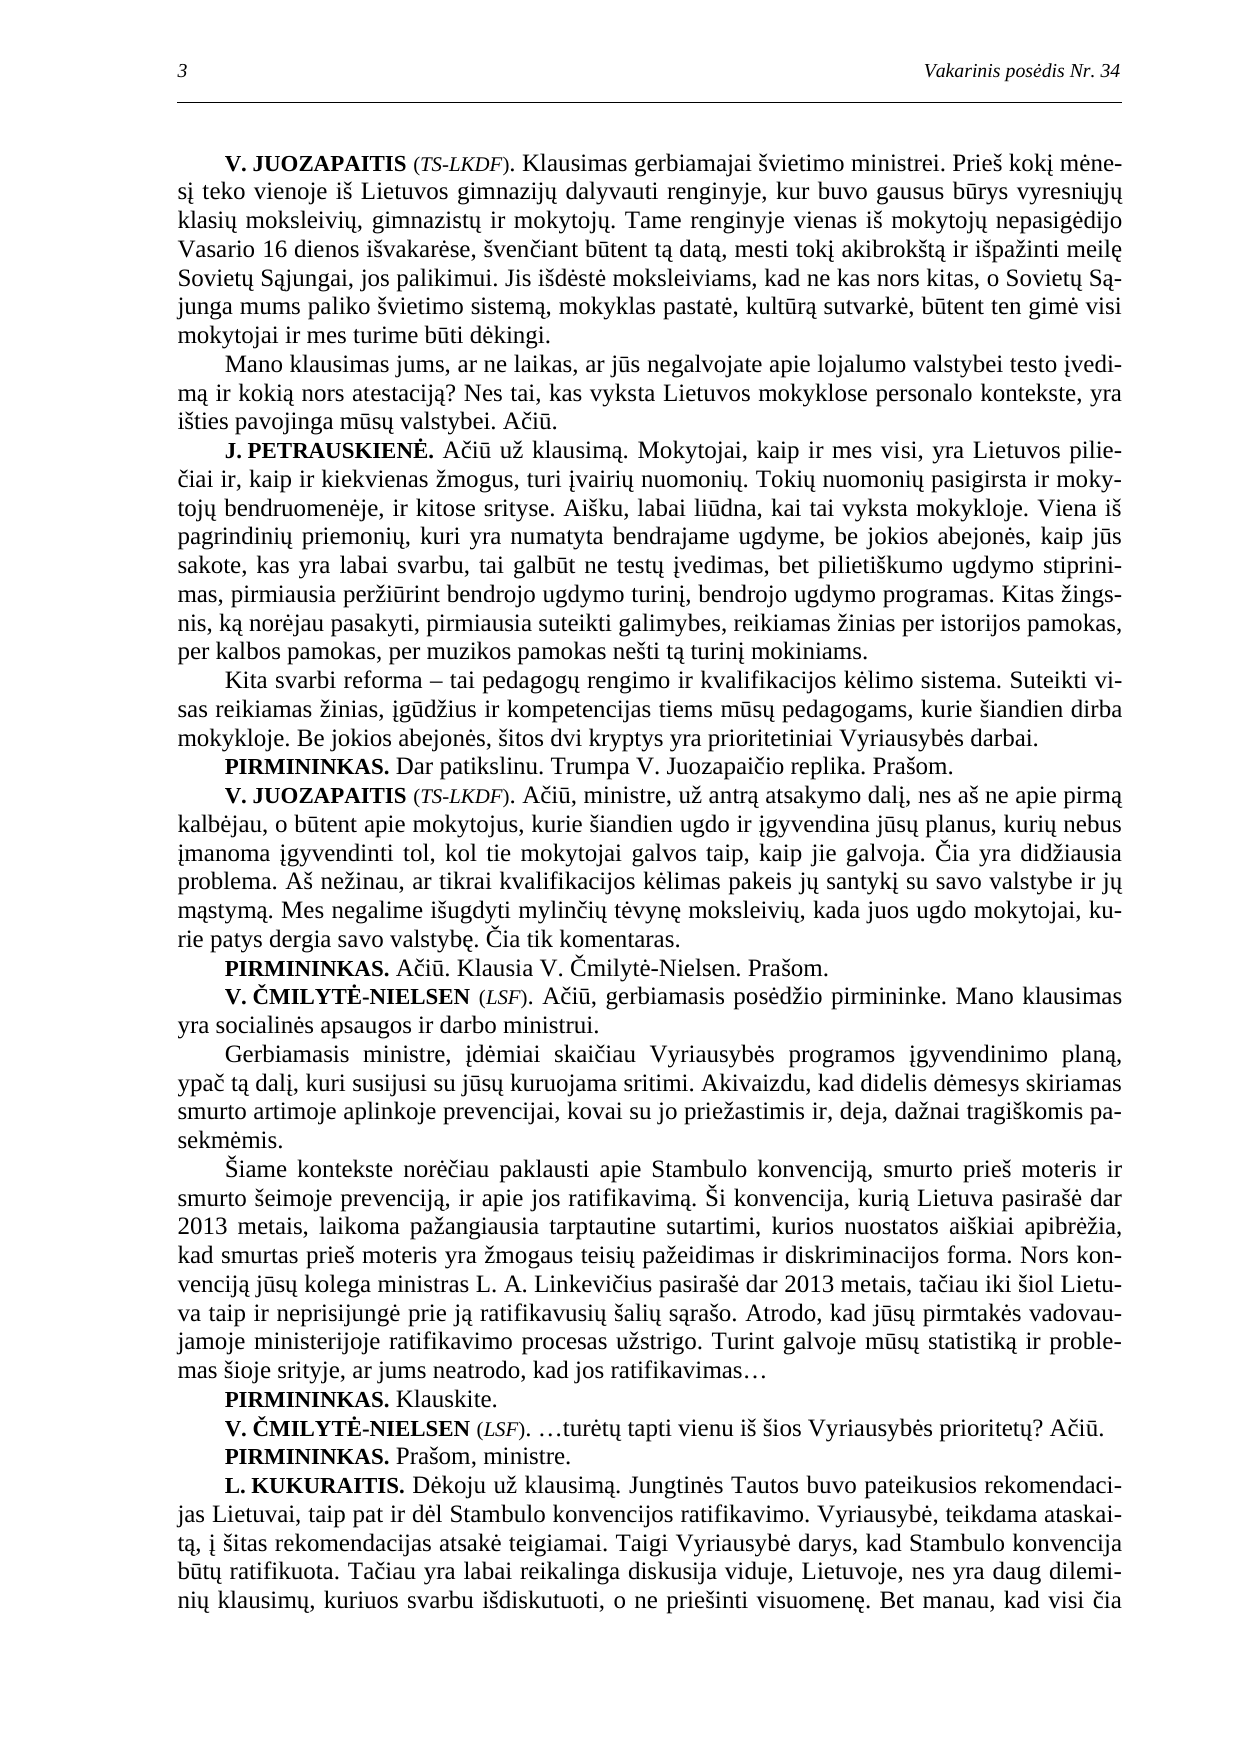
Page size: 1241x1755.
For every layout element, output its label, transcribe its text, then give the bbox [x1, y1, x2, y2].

text V. ČMILYTĖ-NIELSEN (LSF). …tu­rė­tų tap­ti vie­nu iš šios Vy­riau­sy­bės pri­ori­te­tų? Ačiū. [177, 1413, 1122, 1441]
text PIRMININKAS. Ačiū. Klau­sia V. Čmi­ly­tė-Niel­sen. Pra­šom. [177, 953, 1122, 981]
text PIRMININKAS. Pra­šom, mi­nist­re. [177, 1441, 1122, 1470]
text PIRMININKAS. Klaus­ki­te. [177, 1384, 1122, 1413]
text Šia­me kon­teks­te no­rė­čiau pa­klaus­ti apie Stam­bu­lo kon­ven­ci­ją, smur­to prieš mo­te­ris ir smur­to šei­mo­je pre­ven­ci­ją, ir apie jos ra­ti­fi­ka­vi­mą. Ši kon­ven­ci­ja, ku­rią Lie­tu­va pa­si­ra­šė dar 2013 me­tais, lai­ko­ma pa­žan­giau­sia tarp­tau­ti­ne su­tar­ti­mi, ku­rios nuo­sta­tos aiš­kiai api­brė­žia, kad smur­tas prieš mo­te­ris yra žmo­gaus tei­sių pa­žei­di­mas ir dis­kri­mi­na­ci­jos for­ma. Nors kon­ven­ci­ją jū­sų ko­le­ga mi­nist­ras L. A. Lin­ke­vi­čius pa­si­ra­šė dar 2013 me­tais, ta­čiau iki šiol Lie­tu­va taip ir ne­pri­si­jun­gė prie ją ra­ti­fi­ka­vu­sių ša­lių są­ra­šo. At­ro­do, kad jū­sų pirm­ta­kės va­do­vau­ja­mo­je mi­nis­te­ri­jo­je ra­ti­fi­ka­vi­mo pro­ce­sas už­stri­go. Tu­rint gal­vo­je mū­sų sta­tis­ti­ką ir pro­ble­mas šio­je sri­ty­je, ar jums ne­at­ro­do, kad jos ra­ti­fi­ka­vi­mas… [177, 1154, 1122, 1384]
text PIRMININKAS. Dar pa­tiks­li­nu. Trum­pa V. Juo­za­pai­čio re­pli­ka. Pra­šom. [177, 751, 1122, 780]
text Ger­bia­ma­sis mi­nist­re, įdė­miai skai­čiau Vy­riau­sy­bės pro­gra­mos įgy­ven­di­ni­mo pla­ną, ypač tą da­lį, ku­ri su­si­ju­si su jū­sų ku­ruo­ja­ma sri­ti­mi. Aki­vaiz­du, kad di­de­lis dė­me­sys ski­ria­mas smur­to ar­ti­mo­je ap­lin­ko­je pre­ven­ci­jai, ko­vai su jo prie­žas­ti­mis ir, de­ja, daž­nai tra­giš­ko­mis pa­sek­mė­mis. [177, 1039, 1122, 1154]
text Ki­ta svar­bi re­for­ma – tai pe­da­go­gų ren­gi­mo ir kva­li­fi­ka­ci­jos kė­li­mo sis­te­ma. Su­teik­ti vi­sas rei­kia­mas ži­nias, įgū­džius ir kom­pe­ten­ci­jas tiems mū­sų pe­da­go­gams, ku­rie šian­dien dir­ba mo­kyk­lo­je. Be jo­kios abe­jo­nės, ši­tos dvi kryp­tys yra pri­ori­te­ti­niai Vy­riau­sy­bės dar­bai. [177, 665, 1122, 751]
text Ma­no klau­si­mas jums, ar ne lai­kas, ar jūs ne­gal­vo­ja­te apie lo­ja­lu­mo vals­ty­bei tes­to įve­di­mą ir ko­kią nors ates­ta­ci­ją? Nes tai, kas vyks­ta Lie­tu­vos mo­kyk­lo­se per­so­na­lo kon­teks­te, yra iš­ties pa­vo­jin­ga mū­sų vals­ty­bei. Ačiū. [177, 349, 1122, 435]
text J. PETRAUSKIENĖ. Ačiū už klau­si­mą. Mo­ky­to­jai, kaip ir mes vi­si, yra Lie­tu­vos pi­lie­čiai ir, kaip ir kiek­vie­nas žmo­gus, tu­ri įvai­rių nuo­mo­nių. To­kių nuo­mo­nių pa­si­girs­ta ir mo­ky­to­jų ben­druo­me­nė­je, ir ki­to­se sri­ty­se. Aiš­ku, la­bai liūd­na, kai tai vyks­ta mo­kyk­lo­je. Vie­na iš pa­grin­di­nių prie­mo­nių, ku­ri yra nu­ma­ty­ta ben­dra­ja­me ug­dy­me, be jo­kios abe­jo­nės, kaip jūs sa­ko­te, kas yra la­bai svar­bu, tai gal­būt ne tes­tų įve­di­mas, bet pi­lie­tiš­ku­mo ug­dy­mo stip­ri­ni­mas, pir­miau­sia per­žiū­rint ben­dro­jo ug­dy­mo tu­ri­nį, ben­dro­jo ug­dy­mo pro­gra­mas. Ki­tas žings­nis, ką no­rė­jau pa­sa­ky­ti, pir­miau­sia su­teik­ti ga­li­my­bes, rei­kia­mas ži­nias per is­to­ri­jos pa­mo­kas, per kal­bos pa­mo­kas, per mu­zi­kos pa­mo­kas neš­ti tą tu­ri­nį mo­ki­niams. [177, 435, 1122, 665]
text V. ČMILYTĖ-NIELSEN (LSF). Ačiū, ger­bia­ma­sis po­sė­džio pir­mi­nin­ke. Ma­no klau­si­mas yra so­cia­li­nės ap­sau­gos ir dar­bo mi­nist­rui. [177, 981, 1122, 1039]
text V. JUOZAPAITIS (TS-LKDF). Ačiū, mi­nist­re, už an­trą at­sa­ky­mo da­lį, nes aš ne apie pir­mą kal­bė­jau, o bū­tent apie mo­ky­to­jus, ku­rie šian­dien ug­do ir įgy­ven­di­na jū­sų pla­nus, ku­rių ne­bus įma­no­ma įgy­ven­din­ti tol, kol tie mo­ky­to­jai gal­vos taip, kaip jie gal­vo­ja. Čia yra di­džiau­sia pro­ble­ma. Aš ne­ži­nau, ar tik­rai kva­li­fi­ka­ci­jos kė­li­mas pa­keis jų san­ty­kį su sa­vo vals­ty­be ir jų mąs­ty­mą. Mes ne­ga­li­me iš­ug­dy­ti my­lin­čių tė­vy­nę moks­lei­vių, ka­da juos ug­do mo­ky­to­jai, ku­rie pa­tys der­gia sa­vo vals­ty­bę. Čia tik ko­men­ta­ras. [177, 780, 1122, 953]
text V. JUOZAPAITIS (TS-LKDF). Klau­si­mas ger­bia­ma­jai švie­ti­mo mi­nist­rei. Prieš ko­kį mė­ne­sį te­ko vie­no­je iš Lie­tu­vos gim­na­zi­jų da­ly­vau­ti ren­gi­ny­je, kur bu­vo gau­sus bū­rys vy­res­nių­jų kla­sių moks­lei­vių, gim­na­zis­tų ir mo­ky­to­jų. Ta­me ren­gi­ny­je vie­nas iš mo­ky­to­jų ne­pa­si­gė­di­jo Va­sa­rio 16 die­nos iš­va­ka­rė­se, šven­čiant bū­tent tą da­tą, mes­ti to­kį aki­brokš­tą ir iš­pa­žin­ti mei­lę So­vie­tų Są­jun­gai, jos pa­li­ki­mui. Jis iš­dės­tė moks­lei­viams, kad ne kas nors ki­tas, o So­vie­tų Są­jun­ga mums pa­li­ko švie­ti­mo sis­te­mą, mo­kyk­las pa­sta­tė, kul­tū­rą su­tvar­kė, bū­tent ten gi­mė vi­si mo­ky­to­jai ir mes tu­ri­me bū­ti dė­kin­gi. [177, 148, 1122, 349]
text L. KUKURAITIS. Dė­ko­ju už klau­si­mą. Jung­ti­nės Tau­tos bu­vo pa­tei­ku­sios re­ko­men­da­ci­jas Lie­tu­vai, taip pat ir dėl Stam­bu­lo kon­ven­ci­jos ra­ti­fi­ka­vi­mo. Vy­riau­sy­bė, teik­da­ma ata­skai­tą, į ši­tas re­ko­men­da­ci­jas at­sa­kė tei­gia­mai. Tai­gi Vy­riau­sy­bė da­rys, kad Stam­bu­lo kon­ven­ci­ja bū­tų ra­ti­fi­kuo­ta. Ta­čiau yra la­bai rei­ka­lin­ga dis­ku­si­ja vi­du­je, Lie­tu­vo­je, nes yra daug di­le­mi­nių klau­si­mų, ku­riuos svar­bu iš­dis­ku­tuo­ti, o ne prie­šin­ti vi­suo­me­nę. Bet ma­nau, kad vi­si čia [177, 1470, 1122, 1614]
